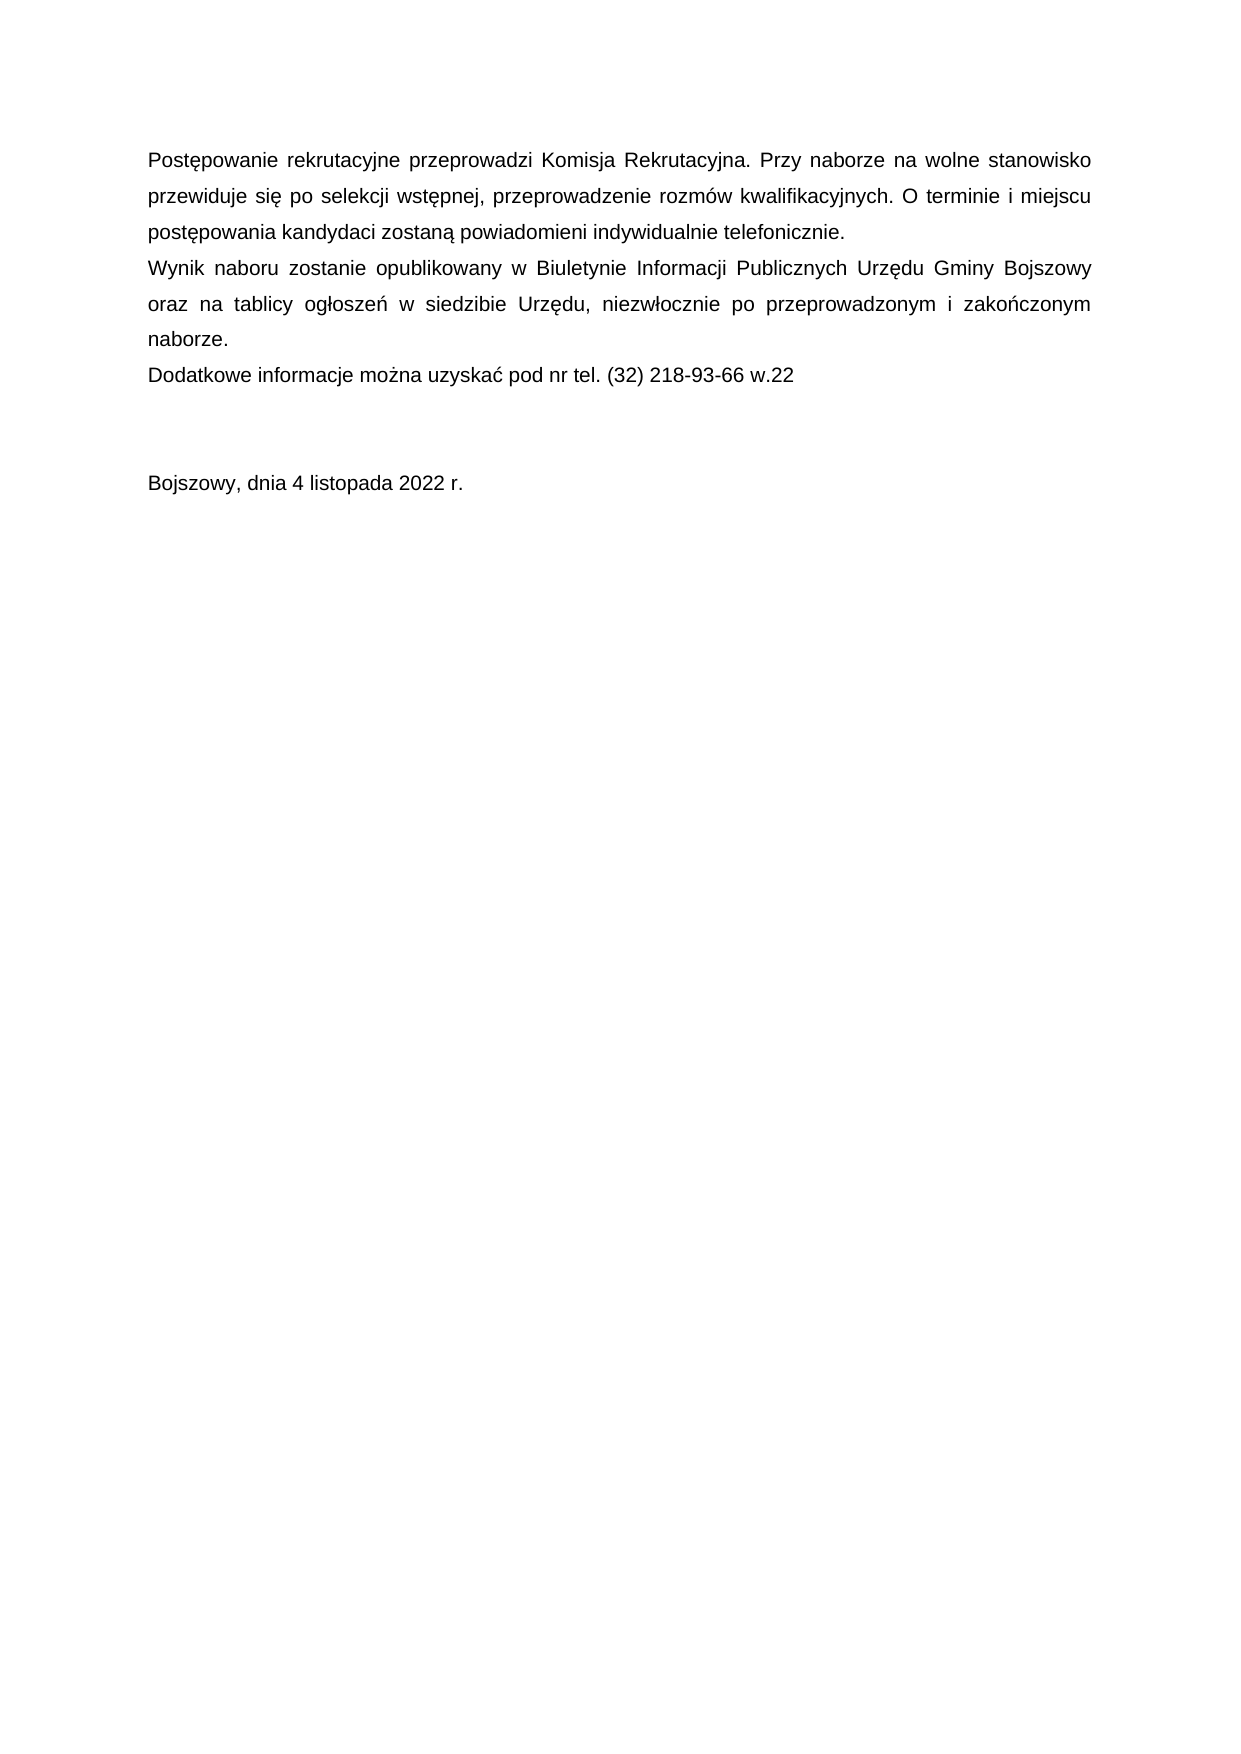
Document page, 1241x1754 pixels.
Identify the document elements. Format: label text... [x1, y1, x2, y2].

text Dodatkowe informacje można uzyskać pod nr tel. (32) 218-93-66 w.22 [148, 363, 1093, 387]
text Wynik naboru zostanie opublikowany w Biuletynie Informacji Publicznych Urzędu Gminy Bojszowy oraz na tablicy ogłoszeń w siedzibie Urzędu, niezwłocznie po przeprowadzonym i zakończonym naborze. [148, 255, 1093, 351]
text Postępowanie rekrutacyjne przeprowadzi Komisja Rekrutacyjna. Przy naborze na wolne stanowisko przewiduje się po selekcji wstępnej, przeprowadzenie rozmów kwalifikacyjnych. O terminie i miejscu postępowania kandydaci zostaną powiadomieni indywidualnie telefonicznie. [148, 148, 1093, 243]
text Bojszowy, dnia 4 listopada 2022 r. [148, 471, 1093, 495]
